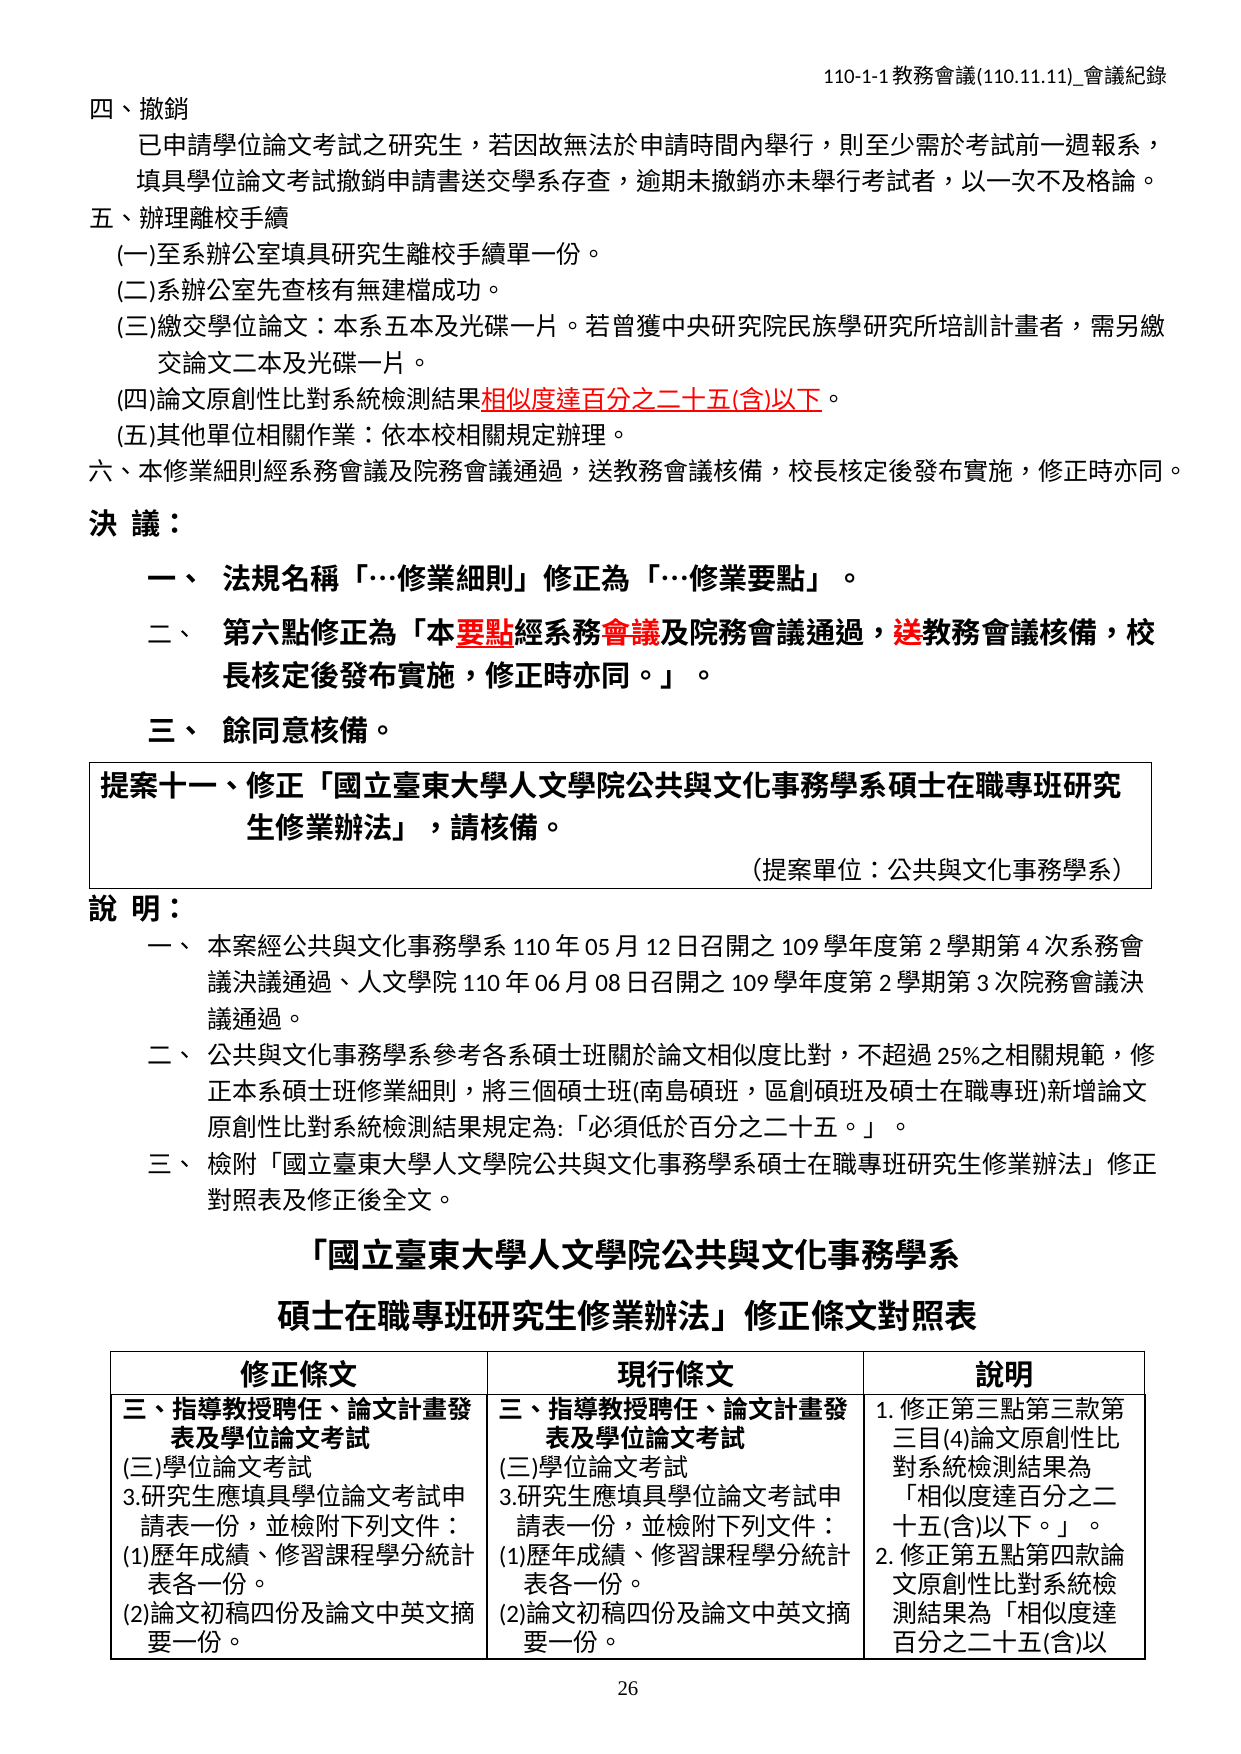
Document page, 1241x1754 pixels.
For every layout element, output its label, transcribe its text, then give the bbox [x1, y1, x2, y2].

text (五)其他單位相關作業：依本校相關規定辦理。 [116, 416, 1167, 452]
list 檢附「國立臺東大學人文學院公共與文化事務學系碩士在職專班研究生修業辦法」修正對照表及修正後全文。 [148, 1144, 1167, 1217]
text 四、撤銷 [89, 89, 1167, 126]
text 五、辦理離校手續 [89, 198, 1167, 234]
text 說 明： [89, 889, 1167, 927]
text (一)至系辦公室填具研究生離校手續單一份。 [116, 234, 1167, 271]
text 已申請學位論文考試之研究生，若因故無法於申請時間內舉行，則至少需於考試前一週報系，填具學位論文考試撤銷申請書送交學系存查，逾期未撤銷亦未舉行考試者，以一次不及格論。 [137, 126, 1167, 198]
list 法規名稱「…修業細則」修正為「…修業要點」。 [147, 555, 1167, 598]
table_header 現行條文 [488, 1352, 863, 1394]
text 「國立臺東大學人文學院公共與文化事務學系 [89, 1229, 1167, 1277]
list 公共與文化事務學系參考各系碩士班關於論文相似度比對，不超過25%之相關規範，修正本系碩士班修業細則，將三個碩士班(南島碩班，區創碩班及碩士在職專班)新增論文原創性比對系統檢測結果規定為:「必須低於百分之二十五。」。 [148, 1035, 1167, 1144]
text 碩士在職專班研究生修業辦法」修正條文對照表 [89, 1290, 1167, 1338]
list 餘同意核備。 [147, 707, 1167, 749]
table_header 修正條文 [111, 1352, 487, 1394]
text 決 議： [89, 501, 1167, 543]
text (三)繳交學位論文：本系五本及光碟一片。若曾獲中央研究院民族學研究所培訓計畫者，需另繳交論文二本及光碟一片。 [116, 307, 1167, 379]
text (四)論文原創性比對系統檢測結果相似度達百分之二十五(含)以下。 [116, 379, 1167, 416]
table_cell 1. 修正第三點第三款第三目(4)論文原創性比對系統檢測結果為「相似度達百分之二十五(含)以下。」。 2. 修正第五點第四款論文原創性比對系統檢測結果為「相似度達百分之二十五(含)以 [865, 1395, 1144, 1657]
table_cell 三、指導教授聘任、論文計畫發表及學位論文考試 (三)學位論文考試 3.研究生應填具學位論文考試申請表一份，並檢附下列文件： (1)歷年成績、修習課程學分統計表各一份。 (2)論文初稿四份及論文中英文摘要一份。 [488, 1395, 863, 1657]
table_header 提案十一、修正「國立臺東大學人文學院公共與文化事務學系碩士在職專班研究生修業辦法」，請核備。 （提案單位：公共與文化事務學系） [90, 763, 1151, 888]
table_cell 三、指導教授聘任、論文計畫發表及學位論文考試 (三)學位論文考試 3.研究生應填具學位論文考試申請表一份，並檢附下列文件： (1)歷年成績、修習課程學分統計表各一份。 (2)論文初稿四份及論文中英文摘要一份。 [112, 1395, 486, 1657]
text 六、本修業細則經系務會議及院務會議通過，送教務會議核備，校長核定後發布實施，修正時亦同。 [89, 452, 1167, 488]
table_header 說明 [864, 1352, 1144, 1394]
list 第六點修正為「本要點經系務會議及院務會議通過，送教務會議核備，校長核定後發布實施，修正時亦同。」。 [147, 610, 1167, 695]
list 本案經公共與文化事務學系110年05月12日召開之109學年度第2學期第4次系務會議決議通過、人文學院110年06月08日召開之109學年度第2學期第3次院務會議決議通過。 [148, 927, 1167, 1035]
text (二)系辦公室先查核有無建檔成功。 [116, 271, 1167, 307]
